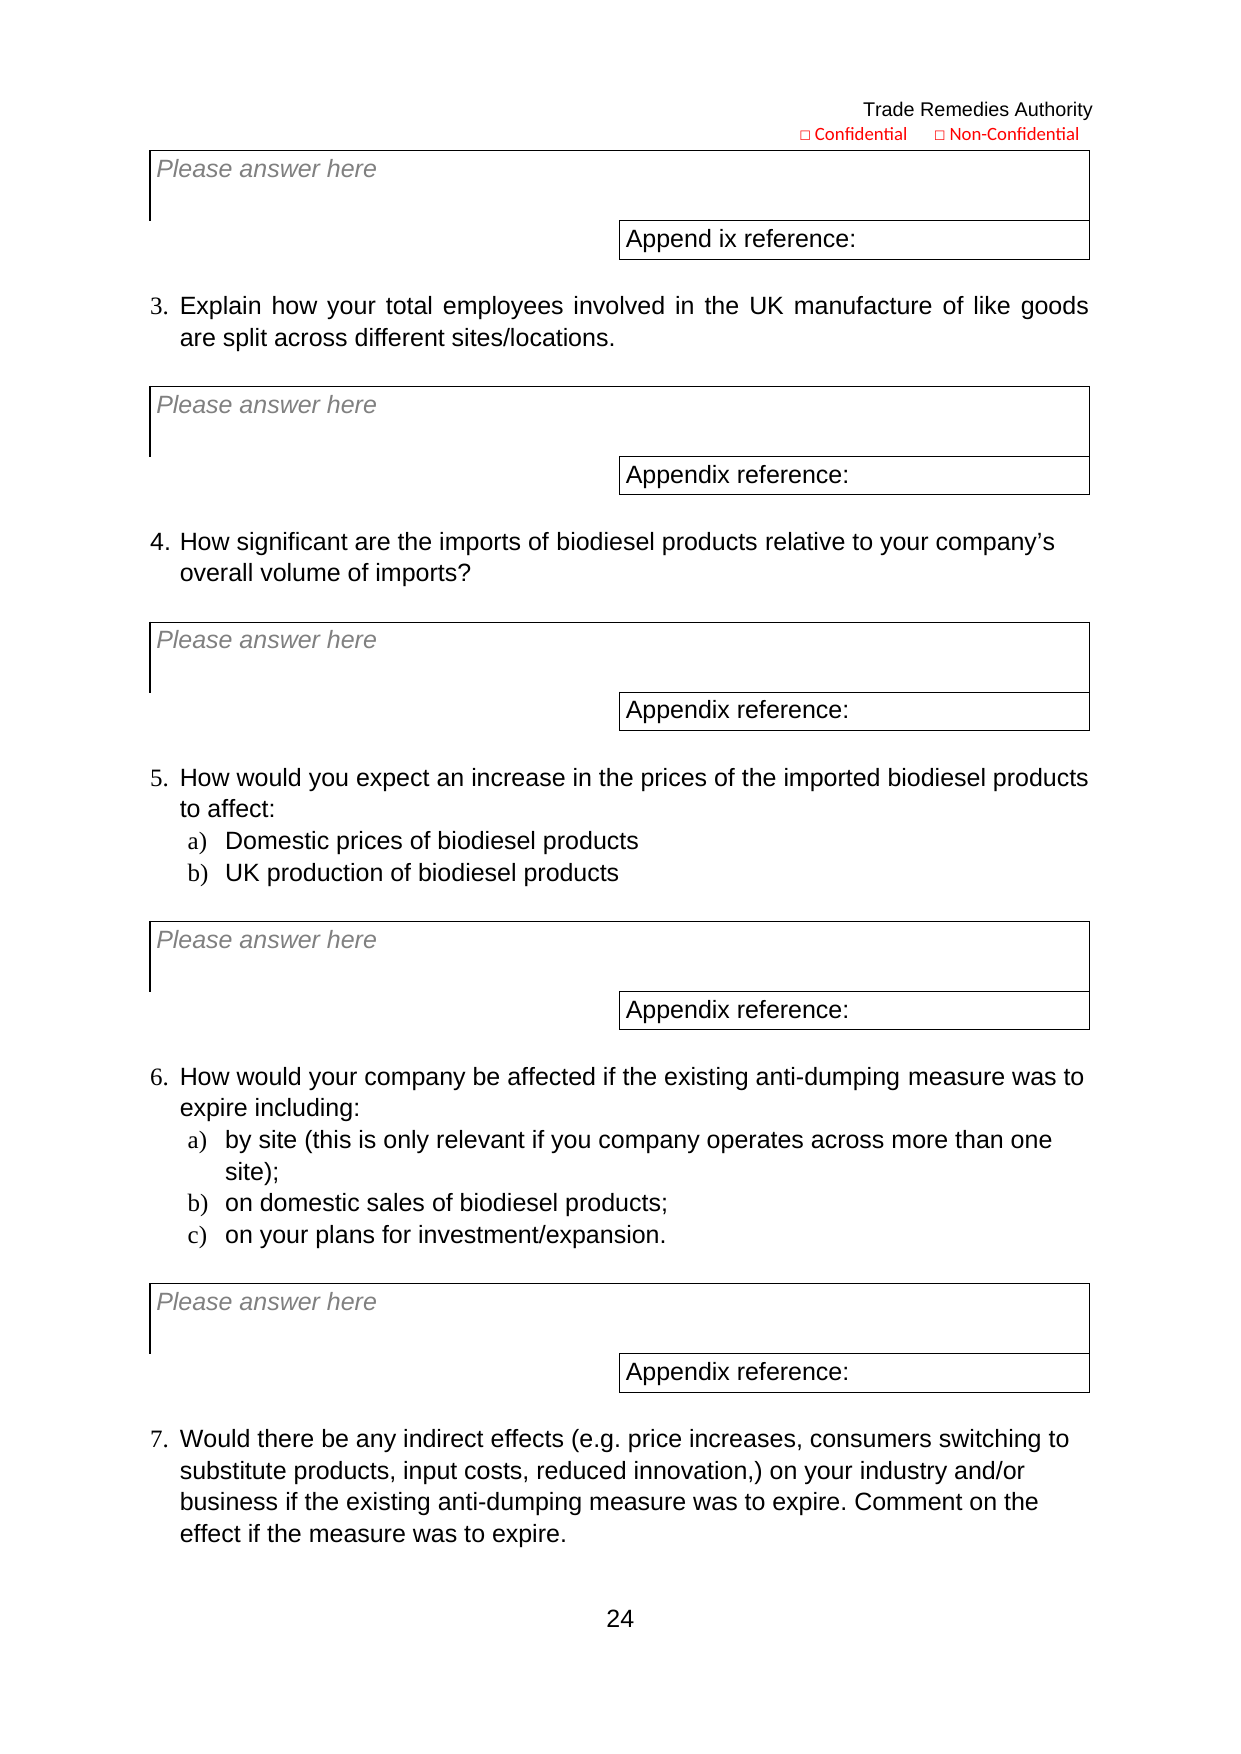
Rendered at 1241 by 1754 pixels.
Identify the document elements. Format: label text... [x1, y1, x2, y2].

table_header Please answer here [151, 387, 1089, 456]
list UK production of biodiesel products [187, 857, 1090, 886]
table_cell [150, 221, 619, 258]
table_cell Append ix reference: [620, 221, 1089, 258]
table_cell Appendix reference: [620, 457, 1089, 494]
table_cell [150, 1354, 619, 1392]
table_header Please answer here [151, 922, 1089, 991]
list by site (this is only relevant if you company operates across more than one site); [187, 1125, 1090, 1185]
table_cell Appendix reference: [620, 992, 1089, 1029]
list on domestic sales of biodiesel products; [187, 1188, 1090, 1217]
table_cell [150, 992, 619, 1029]
list Explain how your total employees involved in the UK manufacture of like goods are split across different sites/locations. [150, 291, 1090, 351]
table_header Please answer here [151, 623, 1089, 692]
table_cell Appendix reference: [620, 693, 1089, 730]
table_cell [150, 457, 619, 494]
list How significant are the imports of biodiesel products relative to your company’s overall volume of imports? [150, 527, 1090, 587]
table_header Please answer here [151, 1284, 1089, 1353]
list How would you expect an increase in the prices of the imported biodiesel products to affect: [150, 763, 1090, 823]
list Domestic prices of biodiesel products [187, 826, 1090, 855]
table_header Please answer here [151, 151, 1089, 220]
table_cell [150, 693, 619, 730]
table_cell Appendix reference: [620, 1354, 1089, 1392]
list How would your company be affected if the existing anti-dumping measure was to expire including: [150, 1062, 1090, 1122]
list on your plans for investment/expansion. [187, 1220, 1090, 1249]
list Would there be any indirect effects (e.g. price increases, consumers switching to substitute products, input costs, reduced innovation,) on your industry and/or business if the existing anti-dumping measure was to expire. Comment on the effect if the measure was to expire. [150, 1424, 1090, 1548]
